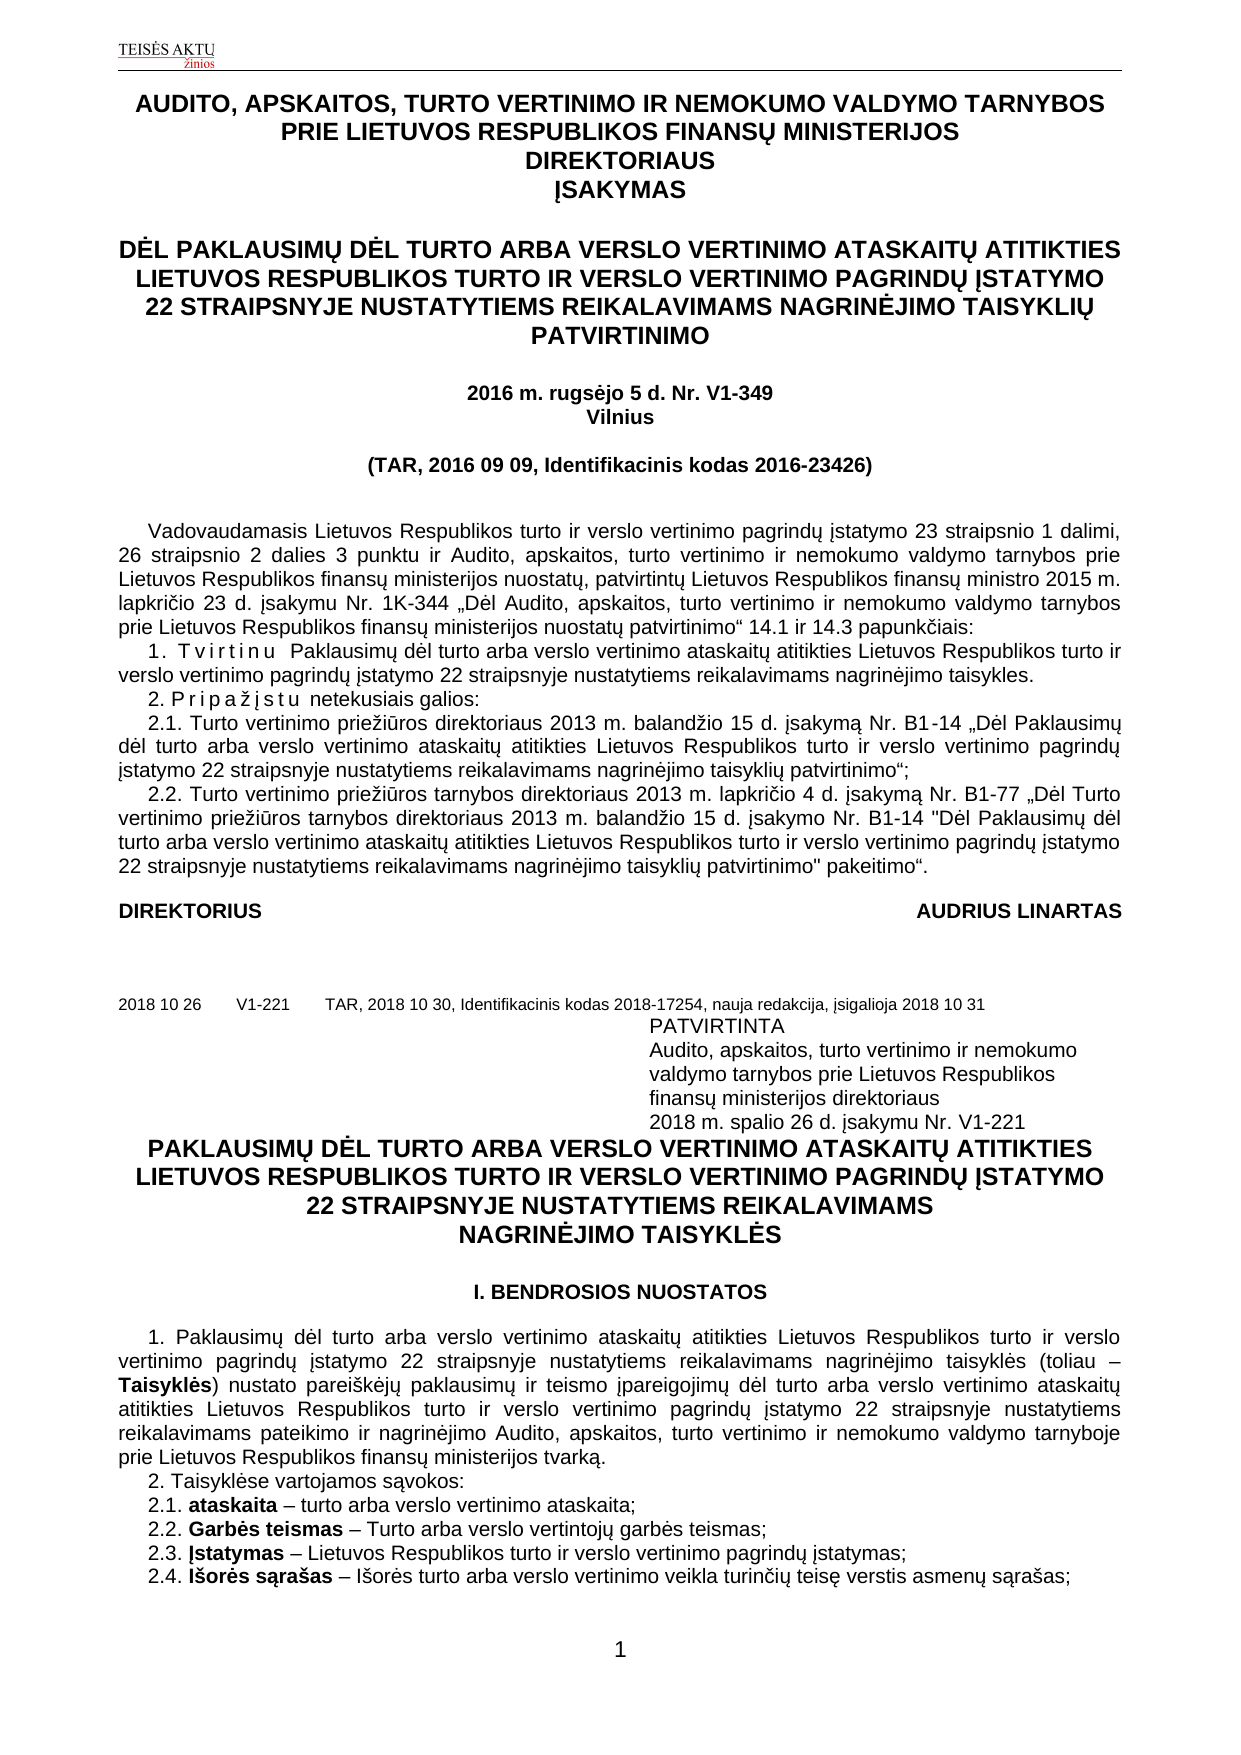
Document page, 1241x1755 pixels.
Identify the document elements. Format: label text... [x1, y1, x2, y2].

text 2.1. ataskaita – turto arba verslo vertinimo ataskaita; [118, 1492, 1122, 1516]
text PAKLAUSIMŲ DĖL TURTO ARBA VERSLO VERTINIMO ATASKAITŲ ATITIKTIES LIETUVOS RESPUBLIKOS TURTO IR VERSLO VERTINIMO PAGRINDŲ ĮSTATYMO 22 STRAIPSNYJE NUSTATYTIEMS REIKALAVIMAMS NAGRINĖJIMO TAISYKLĖS [118, 1134, 1122, 1249]
text 2.1. Turto vertinimo priežiūros direktoriaus 2013 m. balandžio 15 d. įsakymą Nr. B1‑14 „Dėl Paklausimų dėl turto arba verslo vertinimo ataskaitų atitikties Lietuvos Respublikos turto ir verslo vertinimo pagrindų įstatymo 22 straipsnyje nustatytiems reikalavimams nagrinėjimo taisyklių patvirtinimo“; [118, 710, 1122, 782]
text PATVIRTINTA Audito, apskaitos, turto vertinimo ir nemokumo valdymo tarnybos prie Lietuvos Respublikos finansų ministerijos direktoriaus 2018 m. spalio 26 d. įsakymu Nr. V1-221 [649, 1014, 1122, 1134]
text DĖL PAKLAUSIMŲ DĖL TURTO ARBA VERSLO VERTINIMO ATASKAITŲ ATITIKTIES LIETUVOS RESPUBLIKOS TURTO IR VERSLO VERTINIMO PAGRINDŲ ĮSTATYMO 22 STRAIPSNYJE NUSTATYTIEMS REIKALAVIMAMS NAGRINĖJIMO TAISYKLIŲ PATVIRTINIMO [118, 235, 1122, 350]
text 2.2. Turto vertinimo priežiūros tarnybos direktoriaus 2013 m. lapkričio 4 d. įsakymą Nr. B1-77 „Dėl Turto vertinimo priežiūros tarnybos direktoriaus 2013 m. balandžio 15 d. įsakymo Nr. B1-14 "Dėl Paklausimų dėl turto arba verslo vertinimo ataskaitų atitikties Lietuvos Respublikos turto ir verslo vertinimo pagrindų įstatymo 22 straipsnyje nustatytiems reikalavimams nagrinėjimo taisyklių patvirtinimo" pakeitimo“. [118, 782, 1122, 878]
text AUDITO, APSKAITOS, TURTO VERTINIMO IR NEMOKUMO VALDYMO TARNYBOS PRIE LIETUVOS RESPUBLIKOS FINANSŲ MINISTERIJOS DIREKTORIAUS ĮSAKYMAS [118, 89, 1122, 204]
text 2.2. Garbės teismas – Turto arba verslo vertintojų garbės teismas; [118, 1516, 1122, 1540]
text 2016 m. rugsėjo 5 d. Nr. V1-349 Vilnius (TAR, 2016 09 09, Identifikacinis kodas 2016-23426) [118, 381, 1122, 477]
text 2018 10 26 V1-221 TAR, 2018 10 30, Identifikacinis kodas 2018-17254, nauja redakcija, įsigalioja 2018 10 31 [118, 995, 1122, 1014]
text 1. Tvirtinu Paklausimų dėl turto arba verslo vertinimo ataskaitų atitikties Lietuvos Respublikos turto ir verslo vertinimo pagrindų įstatymo 22 straipsnyje nustatytiems reikalavimams nagrinėjimo taisykles. [118, 638, 1122, 686]
text I. BENDROSIOS NUOSTATOS [118, 1280, 1122, 1304]
text DIREKTORIUS AUDRIUS LINARTAS [118, 899, 1122, 923]
text 2.3. Įstatymas – Lietuvos Respublikos turto ir verslo vertinimo pagrindų įstatymas; [118, 1540, 1122, 1564]
text 2. Pripažįstu netekusiais galios: [118, 686, 1122, 710]
text 2. Taisyklėse vartojamos sąvokos: [118, 1468, 1122, 1492]
text 2.4. Išorės sąrašas – Išorės turto arba verslo vertinimo veikla turinčių teisę verstis asmenų sąrašas; [118, 1564, 1122, 1588]
text Vadovaudamasis Lietuvos Respublikos turto ir verslo vertinimo pagrindų įstatymo 23 straipsnio 1 dalimi, 26 straipsnio 2 dalies 3 punktu ir Audito, apskaitos, turto vertinimo ir nemokumo valdymo tarnybos prie Lietuvos Respublikos finansų ministerijos nuostatų, patvirtintų Lietuvos Respublikos finansų ministro 2015 m. lapkričio 23 d. įsakymu Nr. 1K-344 „Dėl Audito, apskaitos, turto vertinimo ir nemokumo valdymo tarnybos prie Lietuvos Respublikos finansų ministerijos nuostatų patvirtinimo“ 14.1 ir 14.3 papunkčiais: [118, 519, 1122, 638]
text 1. Paklausimų dėl turto arba verslo vertinimo ataskaitų atitikties Lietuvos Respublikos turto ir verslo vertinimo pagrindų įstatymo 22 straipsnyje nustatytiems reikalavimams nagrinėjimo taisyklės (toliau – Taisyklės) nustato pareiškėjų paklausimų ir teismo įpareigojimų dėl turto arba verslo vertinimo ataskaitų atitikties Lietuvos Respublikos turto ir verslo vertinimo pagrindų įstatymo 22 straipsnyje nustatytiems reikalavimams pateikimo ir nagrinėjimo Audito, apskaitos, turto vertinimo ir nemokumo valdymo tarnyboje prie Lietuvos Respublikos finansų ministerijos tvarką. [118, 1325, 1122, 1468]
